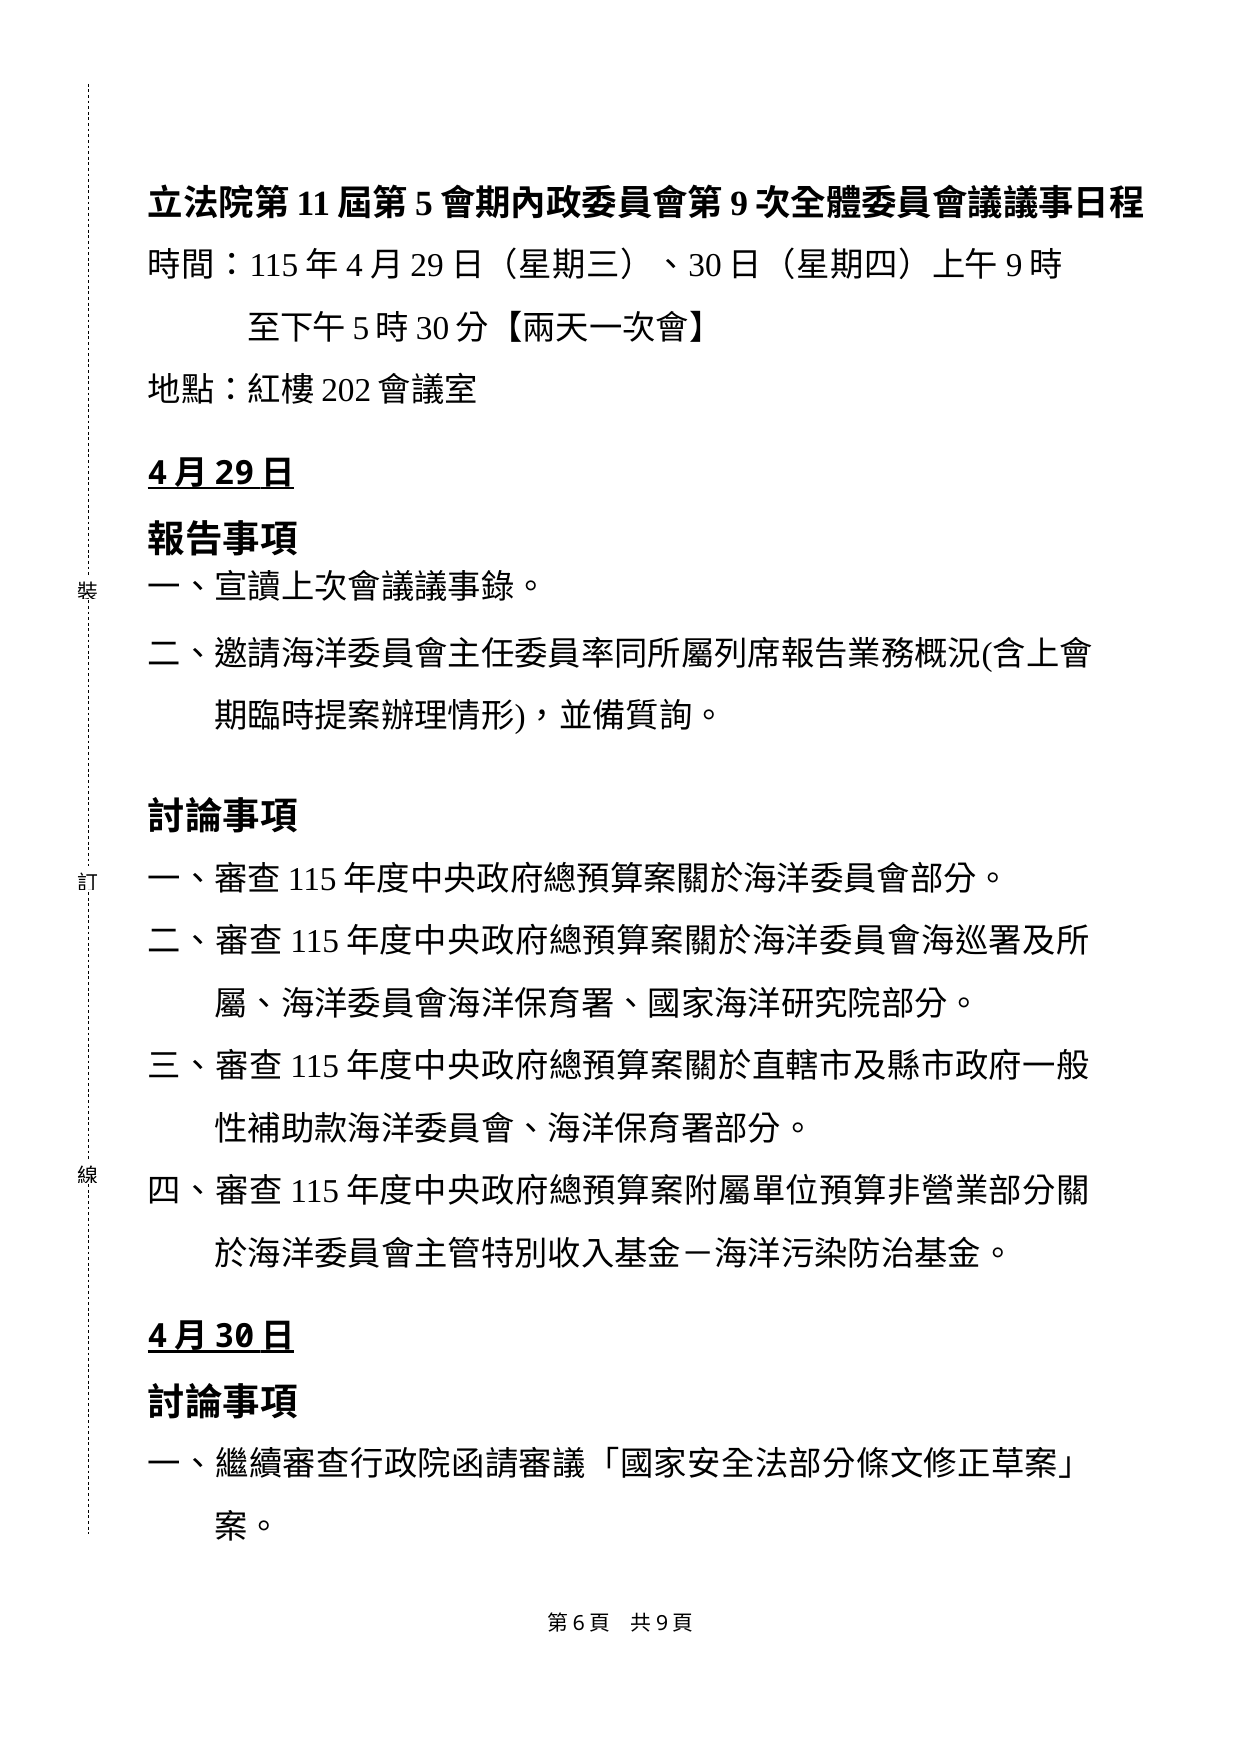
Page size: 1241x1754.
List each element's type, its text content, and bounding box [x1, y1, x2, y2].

text 一、宣讀上次會議議事錄。 [148, 557, 1122, 609]
text 三、審查115年度中央政府總預算案關於直轄市及縣市政府一般性補助款海洋委員會、海洋保育署部分。 [148, 1021, 1092, 1146]
text 一、繼續審查行政院函請審議「國家安全法部分條文修正草案」案。 [148, 1420, 1092, 1545]
text 二、邀請海洋委員會主任委員率同所屬列席報告業務概況(含上會期臨時提案辦理情形)，並備質詢。 [148, 609, 1093, 734]
text 四、審查115年度中央政府總預算案附屬單位預算非營業部分關於海洋委員會主管特別收入基金－海洋污染防治基金。 [148, 1146, 1092, 1271]
text 一、審查115年度中央政府總預算案關於海洋委員會部分。 [148, 834, 1092, 896]
text 地點：紅樓202會議室 [148, 346, 1092, 408]
text 二、審查115年度中央政府總預算案關於海洋委員會海巡署及所屬、海洋委員會海洋保育署、國家海洋研究院部分。 [148, 896, 1092, 1021]
text 立法院第11屆第5會期內政委員會第9次全體委員會議議事日程 [148, 158, 1166, 221]
text 討論事項 [148, 771, 1092, 834]
text 4月30日 [147, 1309, 1092, 1357]
text 討論事項 [148, 1357, 1092, 1420]
text 4月29日 [147, 446, 1092, 494]
text 報告事項 [148, 494, 1092, 557]
text 時間：115年4月29日（星期三）、30日（星期四）上午9時至下午5時30分【兩天一次會】 [148, 221, 1063, 346]
